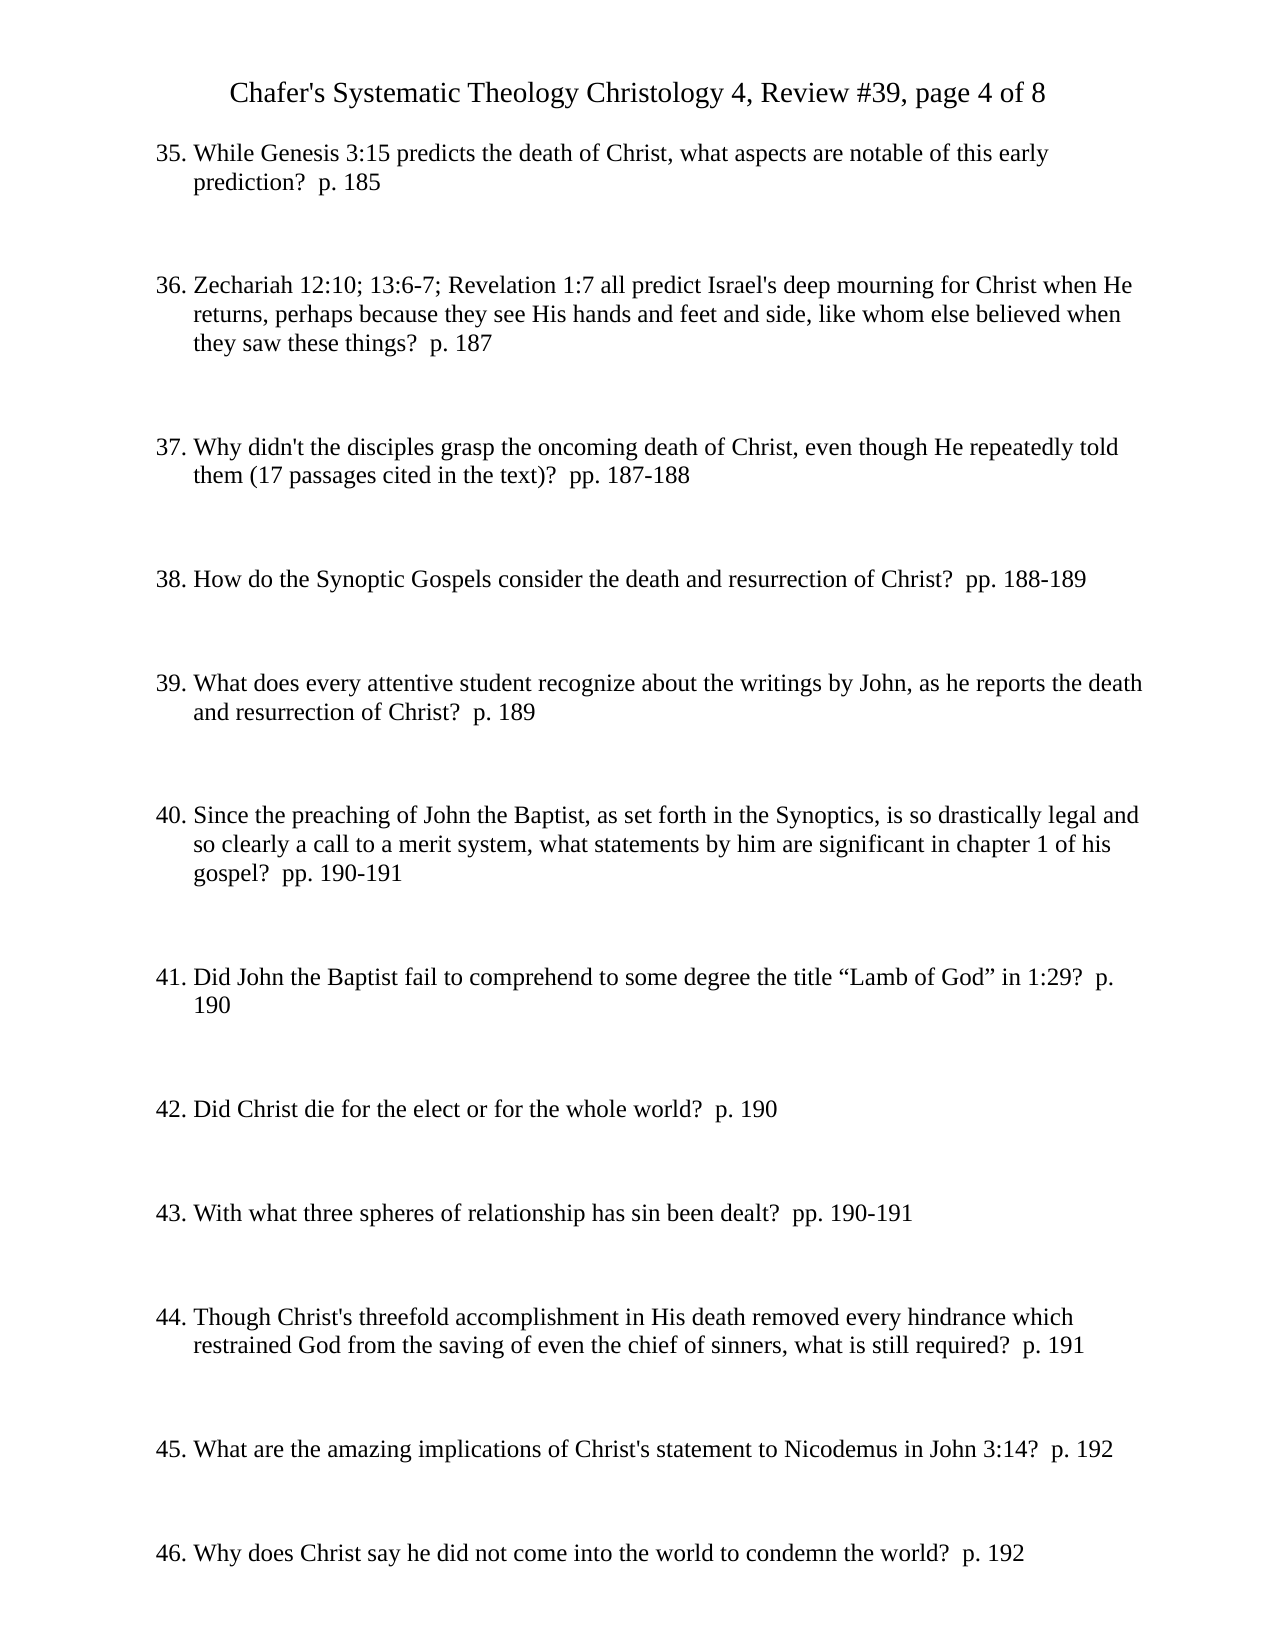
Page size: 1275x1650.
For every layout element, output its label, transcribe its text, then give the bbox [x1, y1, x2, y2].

list Though Christ's threefold accomplishment in His death removed every hindrance which restrained God from the saving of even the chief of sinners, what is still required? p. 191 [156, 1302, 1157, 1359]
list Why didn't the disciples grasp the oncoming death of Christ, even though He repeatedly told them (17 passages cited in the text)? pp. 187-188 [156, 432, 1157, 489]
list How do the Synoptic Gospels consider the death and resurrection of Christ? pp. 188-189 [156, 564, 1157, 593]
list Zechariah 12:10; 13:6-7; Revelation 1:7 all predict Israel's deep mourning for Christ when He returns, perhaps because they see His hands and feet and side, like whom else believed when they saw these things? p. 187 [156, 271, 1157, 357]
list Why does Christ say he did not come into the world to condemn the world? p. 192 [156, 1538, 1157, 1567]
list What does every attentive student recognize about the writings by John, as he reports the death and resurrection of Christ? p. 189 [156, 668, 1157, 726]
list While Genesis 3:15 predicts the death of Christ, what aspects are notable of this early prediction? p. 185 [156, 138, 1157, 196]
list What are the amazing implications of Christ's statement to Nicodemus in John 3:14? p. 192 [156, 1434, 1157, 1463]
list Did John the Baptist fail to comprehend to some degree the title “Lamb of God” in 1:29? p. 190 [156, 962, 1157, 1019]
list Did Christ die for the elect or for the whole world? p. 190 [156, 1094, 1157, 1123]
list With what three spheres of relationship has sin been dealt? pp. 190-191 [156, 1198, 1157, 1227]
list Since the preaching of John the Baptist, as set forth in the Synoptics, is so drastically legal and so clearly a call to a merit system, what statements by him are significant in chapter 1 of his gospel? pp. 190-191 [156, 801, 1157, 887]
